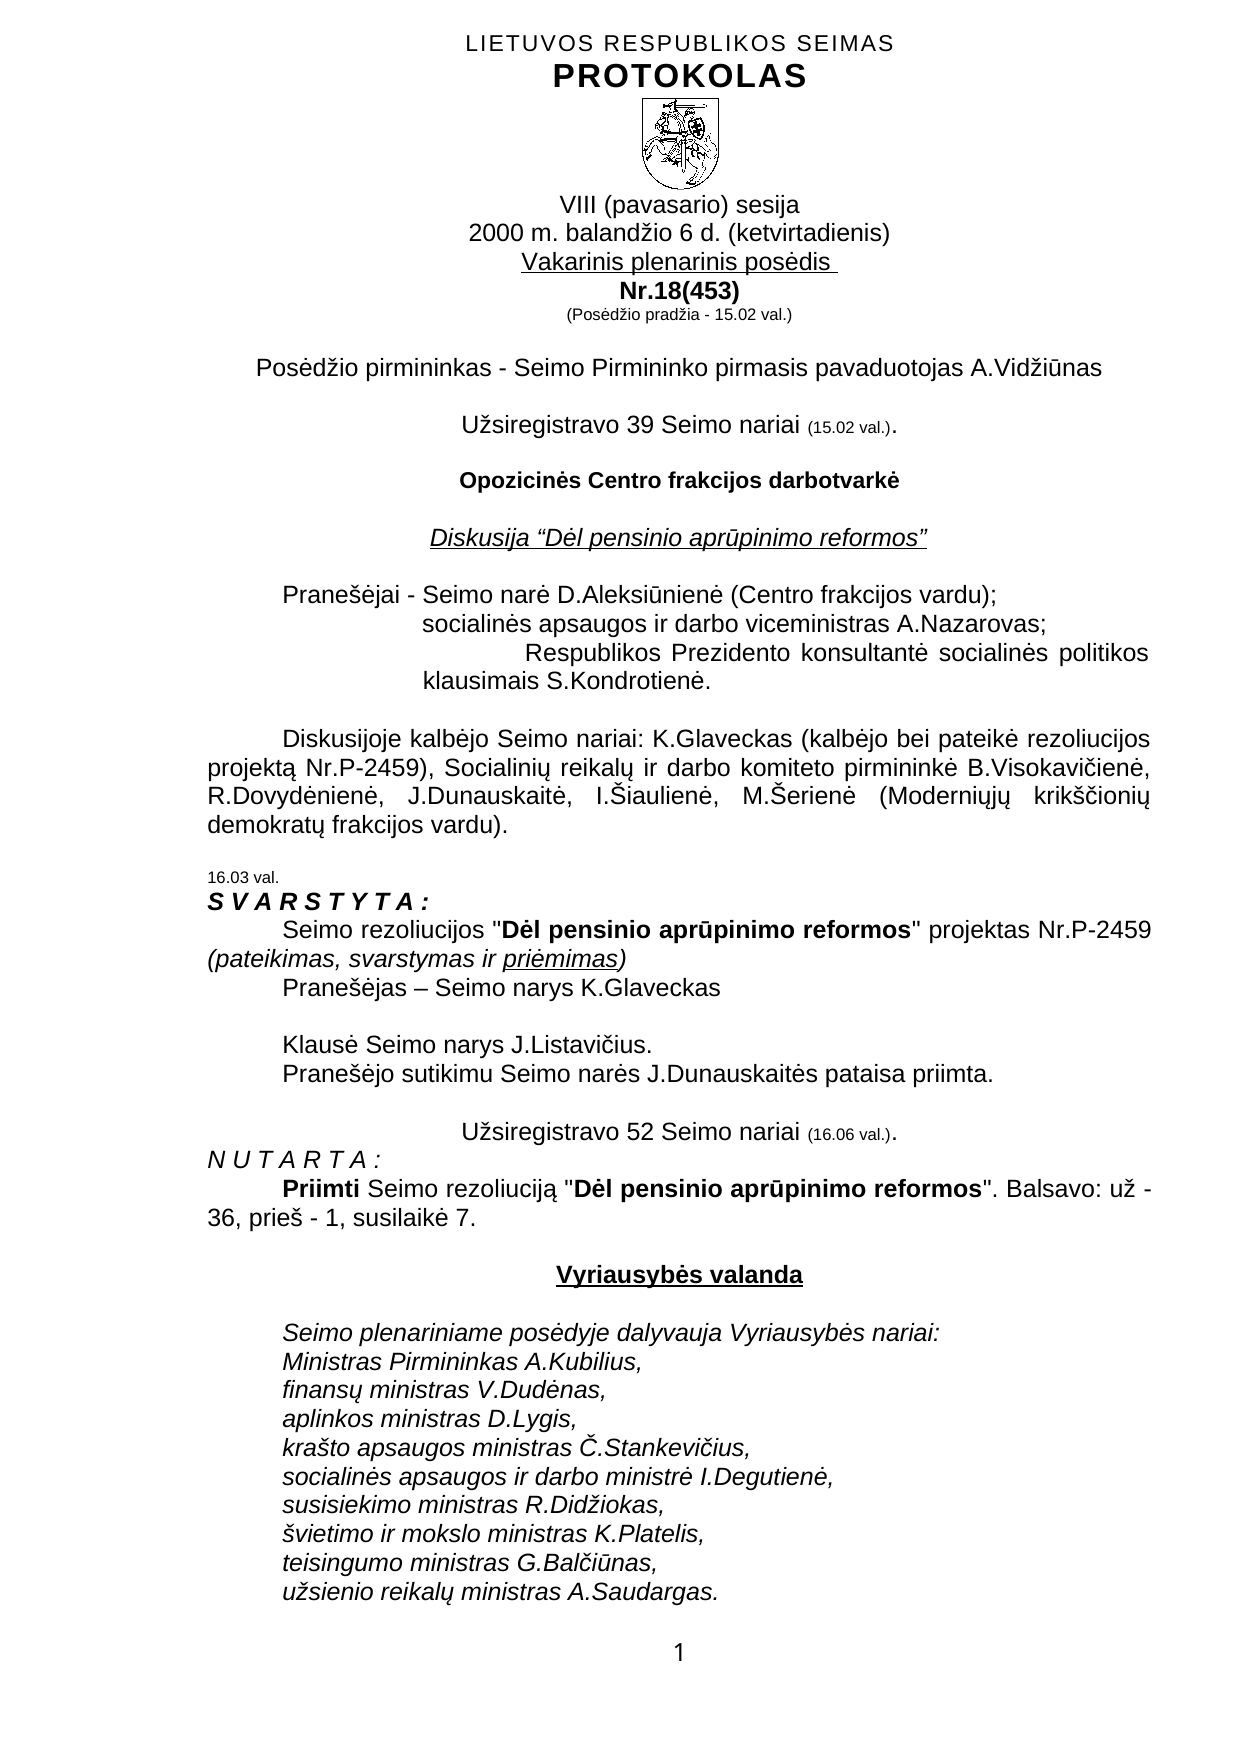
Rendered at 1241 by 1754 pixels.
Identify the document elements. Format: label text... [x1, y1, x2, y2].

text teisingumo ministras G.Balčiūnas, [207, 1548, 1152, 1577]
text Diskusija “Dėl pensinio aprūpinimo reformos” [207, 523, 1152, 551]
text Vakarinis plenarinis posėdis [207, 247, 1152, 276]
text Klausė Seimo narys J.Listavičius. [207, 1031, 1152, 1059]
text LIETUVOS RESPUBLIKOS SEIMAS [207, 30, 1152, 56]
text 16.03 val. [207, 868, 1152, 887]
text VIII (pavasario) sesija [207, 95, 1152, 218]
text (Posėdžio pradžia - 15.02 val.) [207, 304, 1152, 324]
text PROTOKOLAS [207, 56, 1152, 95]
text Vyriausybės valanda [207, 1261, 1152, 1289]
text S V A R S T Y T A : [207, 887, 1152, 916]
text aplinkos ministras D.Lygis, [207, 1404, 1152, 1433]
text Užsiregistravo 39 Seimo nariai (15.02 val.). [207, 410, 1152, 439]
text krašto apsaugos ministras Č.Stankevičius, [207, 1433, 1152, 1462]
text švietimo ir mokslo ministras K.Platelis, [207, 1519, 1152, 1548]
text Užsiregistravo 52 Seimo nariai (16.06 val.). [207, 1117, 1152, 1146]
text Seimo plenariniame posėdyje dalyvauja Vyriausybės nariai: [207, 1318, 1152, 1347]
text finansų ministras V.Dudėnas, [207, 1376, 1152, 1404]
text Pranešėjai - Seimo narė D.Aleksiūnienė (Centro frakcijos vardu); [207, 580, 1152, 609]
text Nr.18(453) [207, 276, 1152, 304]
text socialinės apsaugos ir darbo viceministras A.Nazarovas; [207, 609, 1152, 638]
text Pranešėjo sutikimu Seimo narės J.Dunauskaitės pataisa priimta. [207, 1059, 1152, 1088]
text Seimo rezoliucijos "Dėl pensinio aprūpinimo reformos" projektas Nr.P-2459 (pateikimas, svarstymas ir priėmimas) [207, 916, 1152, 973]
text Priimti Seimo rezoliuciją "Dėl pensinio aprūpinimo reformos". Balsavo: už - 36, prieš - 1, susilaikė 7. [207, 1174, 1152, 1232]
text užsienio reikalų ministras A.Saudargas. [207, 1577, 1152, 1606]
text Pranešėjas – Seimo narys K.Glaveckas [207, 973, 1152, 1002]
text Diskusijoje kalbėjo Seimo nariai: K.Glaveckas (kalbėjo bei pateikė rezoliucijos projektą Nr.P-2459), Socialinių reikalų ir darbo komiteto pirmininkė B.Visokavičienė, R.Dovydėnienė, J.Dunauskaitė, I.Šiaulienė, M.Šerienė (Moderniųjų krikščionių demokratų frakcijos vardu). [207, 724, 1152, 839]
text susisiekimo ministras R.Didžiokas, [207, 1491, 1152, 1519]
text Opozicinės Centro frakcijos darbotvarkė [207, 467, 1152, 494]
text 2000 m. balandžio 6 d. (ketvirtadienis) [207, 218, 1152, 247]
text N U T A R T A : [207, 1146, 1152, 1174]
text Respublikos Prezidento konsultantė socialinės politikos klausimais S.Kondrotienė. [207, 638, 1152, 695]
text Ministras Pirmininkas A.Kubilius, [207, 1347, 1152, 1376]
text socialinės apsaugos ir darbo ministrė I.Degutienė, [207, 1462, 1152, 1491]
text Posėdžio pirmininkas - Seimo Pirmininko pirmasis pavaduotojas A.Vidžiūnas [207, 352, 1152, 381]
